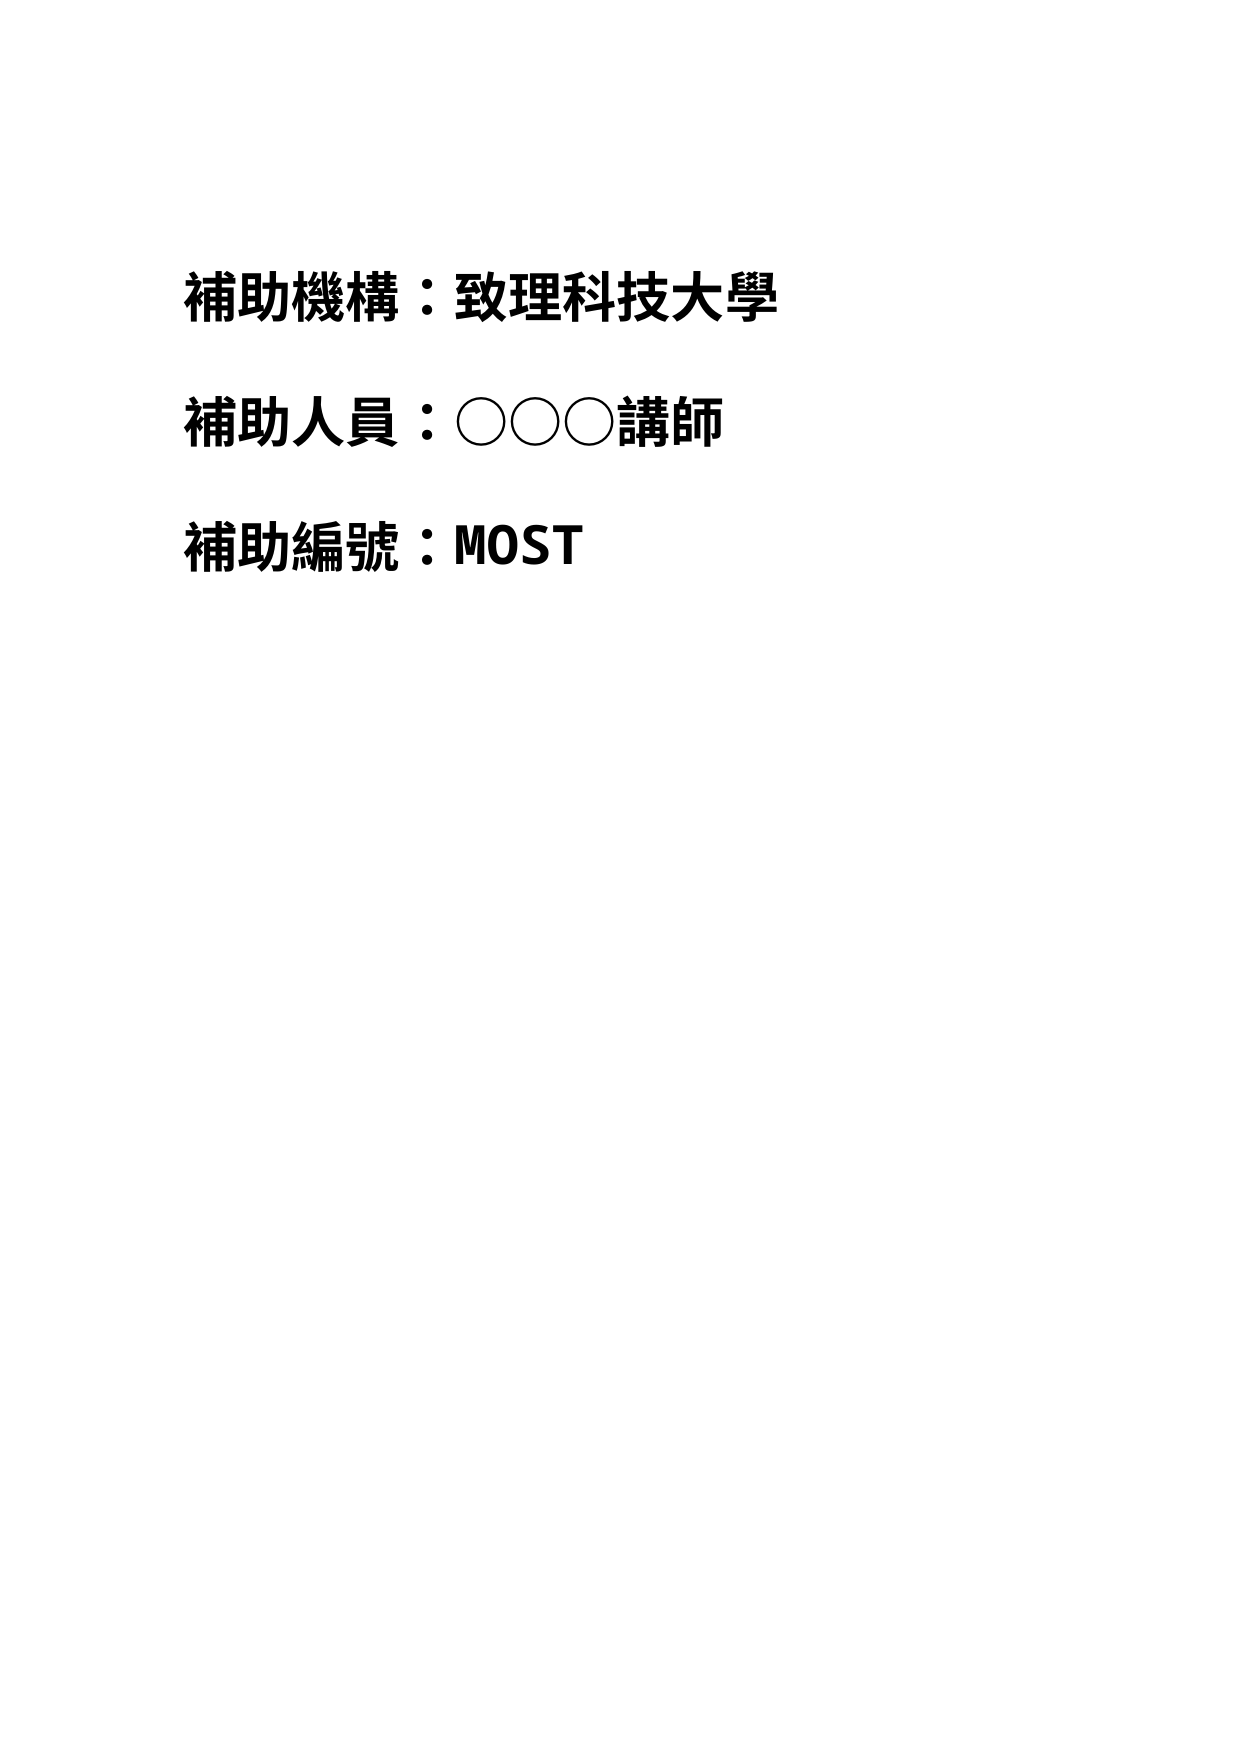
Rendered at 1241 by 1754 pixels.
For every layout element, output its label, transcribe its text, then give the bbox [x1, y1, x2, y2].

text 補助編號：MOST [183, 471, 1057, 596]
text 補助人員：○○○講師 [183, 346, 1057, 471]
text 補助機構：致理科技大學 [183, 221, 1057, 346]
